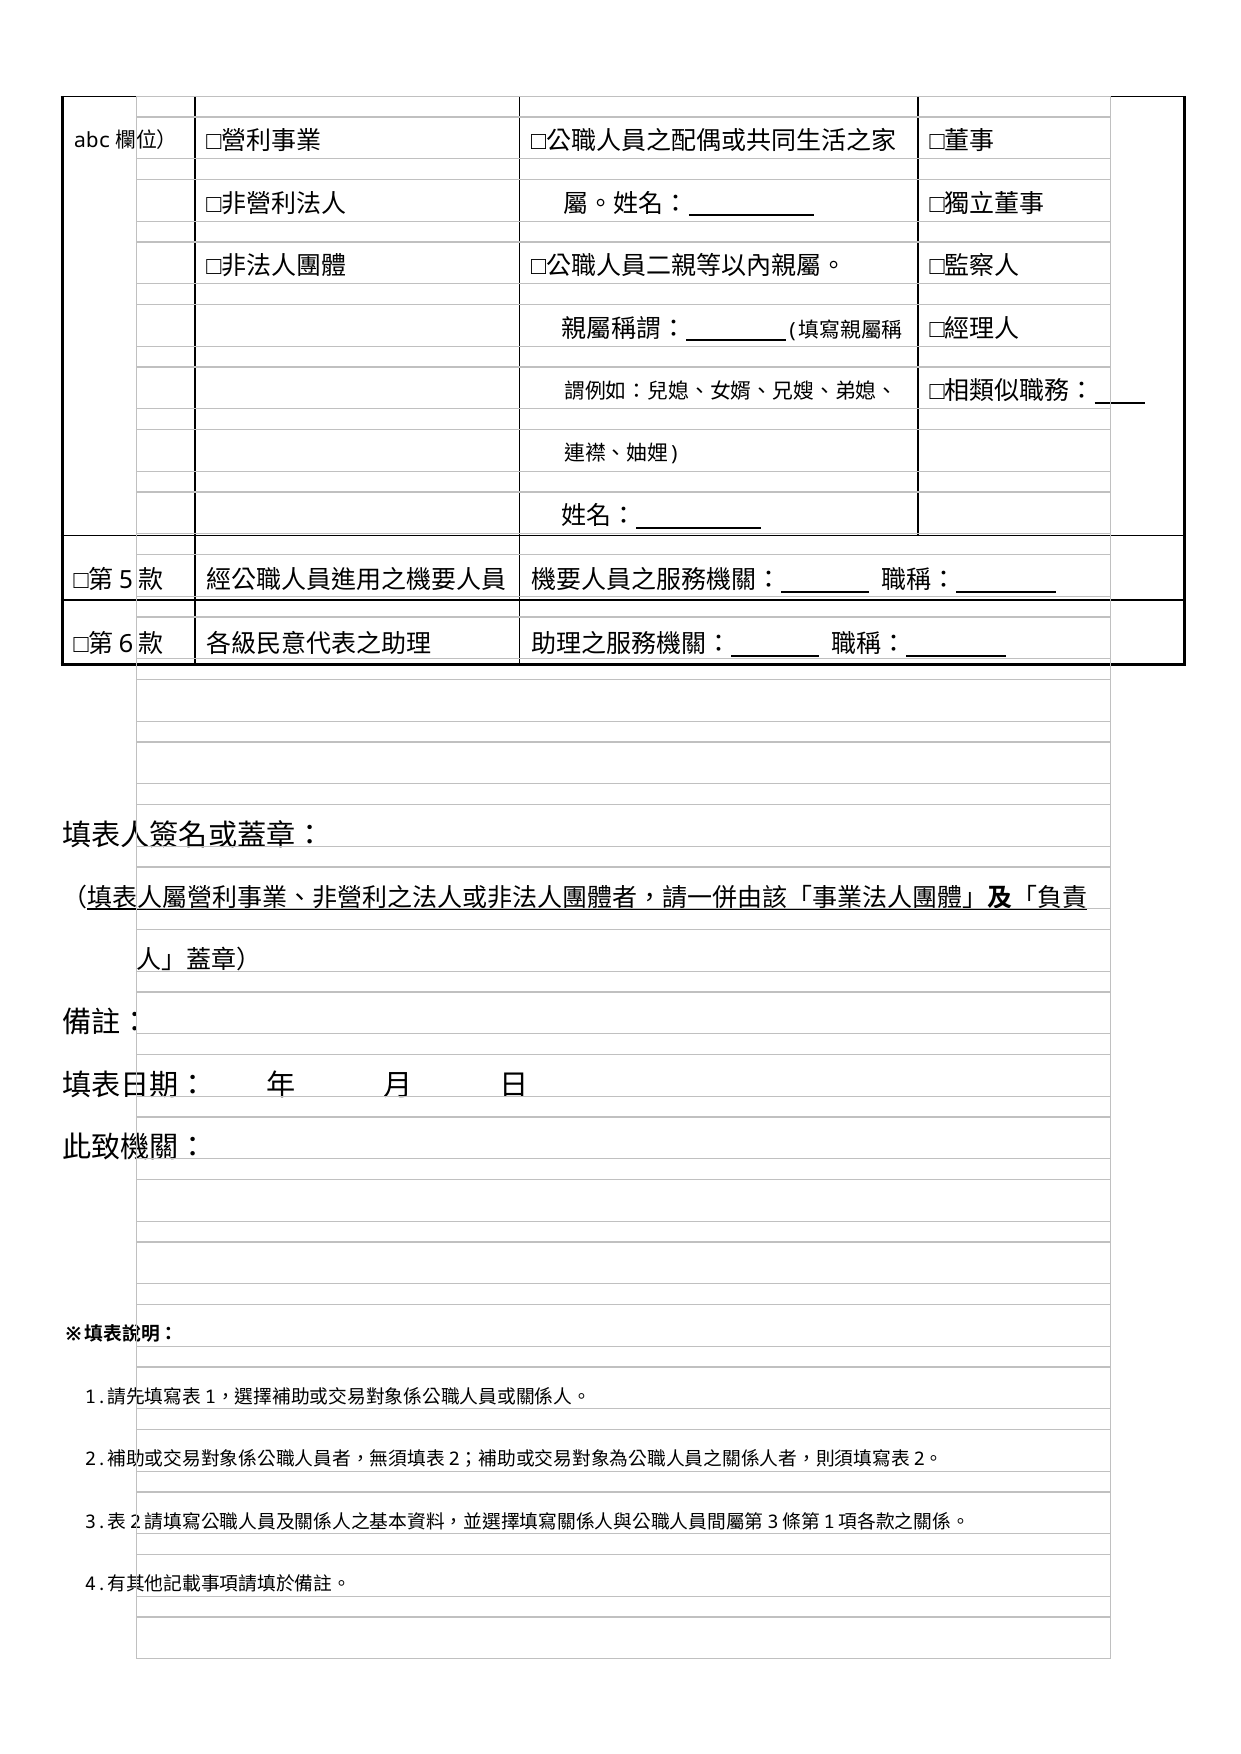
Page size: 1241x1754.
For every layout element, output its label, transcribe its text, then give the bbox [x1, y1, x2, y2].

table_cell 款 [137, 555, 194, 596]
table_cell c.請勾選擔任職務名稱： □負責人 □董事 □獨立董事 □監察人 □經理人 □相類似職務： [919, 430, 1110, 471]
text 此致機關： [137, 1118, 1110, 1158]
text 2.補助或交易對象係公職人員者，無須填表2；補助或交易對象為公職人員之關係人者，則須填寫表2。 [1111, 1416, 1204, 1478]
table_cell b.請勾選係以下何者擔任職務： □公職人員本人 □公職人員之配偶或共同生活之家屬。姓名： □公職人員二親等以內親屬。 親屬稱謂： (填寫親屬稱謂例如：兒媳、女婿、兄嫂、弟媳、連襟、妯娌) 姓名： [520, 97, 917, 116]
table_cell c.請勾選擔任職務名稱： □負責人 □董事 □獨立董事 □監察人 □經理人 □相類似職務： [919, 180, 1110, 221]
table_cell c.請勾選擔任職務名稱： □負責人 □董事 □獨立董事 □監察人 □經理人 □相類似職務： [919, 368, 1110, 408]
text 此致機關： [137, 1159, 1110, 1166]
table_cell b.請勾選係以下何者擔任職務： □公職人員本人 □公職人員之配偶或共同生活之家屬。姓名： □公職人員二親等以內親屬。 親屬稱謂： (填寫親屬稱謂例如：兒媳、女婿、兄嫂、弟媳、連襟、妯娌) 姓名： [520, 243, 917, 283]
text 1.請先填寫表1，選擇補助或交易對象係公職人員或關係人。 [137, 1368, 1110, 1408]
table_cell b.請勾選係以下何者擔任職務： □公職人員本人 □公職人員之配偶或共同生活之家屬。姓名： □公職人員二親等以內親屬。 親屬稱謂： (填寫親屬稱謂例如：兒媳、女婿、兄嫂、弟媳、連襟、妯娌) 姓名： [520, 284, 917, 304]
table_cell □第4款 （請填寫abc欄位） [137, 347, 194, 366]
table_cell □第5 [64, 536, 136, 599]
text 1.請先填寫表1，選擇補助或交易對象係公職人員或關係人。 [137, 1353, 1110, 1366]
table_cell 各級民意代表之助理 [196, 618, 519, 658]
text 此致機關： [62, 1103, 136, 1166]
table_cell c.請勾選擔任職務名稱： □負責人 □董事 □獨立董事 □監察人 □經理人 □相類似職務： [919, 222, 1110, 241]
text 備註： [137, 1034, 1110, 1041]
table_cell c.請勾選擔任職務名稱： □負責人 □董事 □獨立董事 □監察人 □經理人 □相類似職務： [919, 305, 1110, 346]
table_cell 款 [137, 618, 194, 658]
text （填表人屬營利事業、非營利之法人或非法人團體者，請一併由該「事業法人團體」及「負責人」蓋章） [137, 868, 1110, 908]
text 備註： [62, 978, 136, 1041]
text 2.補助或交易對象係公職人員者，無須填表2；補助或交易對象為公職人員之關係人者，則須填寫表2。 [137, 1472, 1110, 1478]
text 2.補助或交易對象係公職人員者，無須填表2；補助或交易對象為公職人員之關係人者，則須填寫表2。 [62, 1416, 136, 1478]
table_cell □第4款 （請填寫abc欄位） [137, 409, 194, 429]
text 填表人簽名或蓋章： [137, 791, 1110, 804]
text 4.有其他記載事項請填於備註。 [137, 1541, 1110, 1554]
table_cell □第4款 （請填寫abc欄位） [137, 97, 194, 116]
text 填表人簽名或蓋章： [62, 791, 136, 853]
table_cell □第4款 （請填寫abc欄位） [137, 180, 194, 221]
text 4.有其他記載事項請填於備註。 [137, 1597, 1110, 1603]
table_cell □第4款 （請填寫abc欄位） [137, 430, 194, 471]
table_cell □第4款 （請填寫abc欄位） [64, 97, 136, 535]
table_cell a.請勾選關係人係屬下列何者： □營利事業 □非營利法人 □非法人團體 [196, 368, 519, 408]
text 2.補助或交易對象係公職人員者，無須填表2；補助或交易對象為公職人員之關係人者，則須填寫表2。 [137, 1430, 1110, 1471]
table_cell a.請勾選關係人係屬下列何者： □營利事業 □非營利法人 □非法人團體 [196, 430, 519, 471]
table_cell b.請勾選係以下何者擔任職務： □公職人員本人 □公職人員之配偶或共同生活之家屬。姓名： □公職人員二親等以內親屬。 親屬稱謂： (填寫親屬稱謂例如：兒媳、女婿、兄嫂、弟媳、連襟、妯娌) 姓名： [520, 180, 917, 221]
table_cell b.請勾選係以下何者擔任職務： □公職人員本人 □公職人員之配偶或共同生活之家屬。姓名： □公職人員二親等以內親屬。 親屬稱謂： (填寫親屬稱謂例如：兒媳、女婿、兄嫂、弟媳、連襟、妯娌) 姓名： [520, 159, 917, 179]
table_cell a.請勾選關係人係屬下列何者： □營利事業 □非營利法人 □非法人團體 [196, 222, 519, 241]
text ※填表說明： [137, 1291, 1110, 1304]
table_cell a.請勾選關係人係屬下列何者： □營利事業 □非營利法人 □非法人團體 [196, 493, 519, 533]
text 3.表2請填寫公職人員及關係人之基本資料，並選擇填寫關係人與公職人員間屬第3條第1項各款之關係。 [1111, 1478, 1204, 1541]
table_cell □第6 [64, 601, 136, 663]
table_cell c.請勾選擔任職務名稱： □負責人 □董事 □獨立董事 □監察人 □經理人 □相類似職務： [919, 97, 1110, 116]
text （填表人屬營利事業、非營利之法人或非法人團體者，請一併由該「事業法人團體」及「負責人」蓋章） [137, 972, 1110, 978]
table_cell [196, 601, 519, 616]
text 2.補助或交易對象係公職人員者，無須填表2；補助或交易對象為公職人員之關係人者，則須填寫表2。 [137, 1416, 1110, 1429]
table_cell a.請勾選關係人係屬下列何者： □營利事業 □非營利法人 □非法人團體 [196, 118, 519, 158]
text 備註： [137, 993, 1110, 1033]
text 填表日期： 年 月 日 [137, 1097, 1110, 1103]
table_cell c.請勾選擔任職務名稱： □負責人 □董事 □獨立董事 □監察人 □經理人 □相類似職務： [919, 284, 1110, 304]
table_cell b.請勾選係以下何者擔任職務： □公職人員本人 □公職人員之配偶或共同生活之家屬。姓名： □公職人員二親等以內親屬。 親屬稱謂： (填寫親屬稱謂例如：兒媳、女婿、兄嫂、弟媳、連襟、妯娌) 姓名： [520, 222, 917, 241]
table_cell a.請勾選關係人係屬下列何者： □營利事業 □非營利法人 □非法人團體 [196, 472, 519, 491]
table_cell a.請勾選關係人係屬下列何者： □營利事業 □非營利法人 □非法人團體 [196, 180, 519, 221]
table_cell 經公職人員進用之機要人員 [196, 555, 519, 596]
table_cell b.請勾選係以下何者擔任職務： □公職人員本人 □公職人員之配偶或共同生活之家屬。姓名： □公職人員二親等以內親屬。 親屬稱謂： (填寫親屬稱謂例如：兒媳、女婿、兄嫂、弟媳、連襟、妯娌) 姓名： [520, 347, 917, 366]
table_cell a.請勾選關係人係屬下列何者： □營利事業 □非營利法人 □非法人團體 [196, 284, 519, 304]
text （填表人屬營利事業、非營利之法人或非法人團體者，請一併由該「事業法人團體」及「負責人」蓋章） [137, 909, 1110, 929]
text 3.表2請填寫公職人員及關係人之基本資料，並選擇填寫關係人與公職人員間屬第3條第1項各款之關係。 [62, 1478, 136, 1541]
text 填表日期： 年 月 日 [137, 1041, 1110, 1054]
table_cell a.請勾選關係人係屬下列何者： □營利事業 □非營利法人 □非法人團體 [196, 97, 519, 116]
text 1.請先填寫表1，選擇補助或交易對象係公職人員或關係人。 [1111, 1353, 1204, 1416]
table_cell b.請勾選係以下何者擔任職務： □公職人員本人 □公職人員之配偶或共同生活之家屬。姓名： □公職人員二親等以內親屬。 親屬稱謂： (填寫親屬稱謂例如：兒媳、女婿、兄嫂、弟媳、連襟、妯娌) 姓名： [520, 368, 917, 408]
table_cell [520, 659, 1110, 663]
table_cell b.請勾選係以下何者擔任職務： □公職人員本人 □公職人員之配偶或共同生活之家屬。姓名： □公職人員二親等以內親屬。 親屬稱謂： (填寫親屬稱謂例如：兒媳、女婿、兄嫂、弟媳、連襟、妯娌) 姓名： [520, 493, 917, 533]
text 3.表2請填寫公職人員及關係人之基本資料，並選擇填寫關係人與公職人員間屬第3條第1項各款之關係。 [137, 1478, 1110, 1491]
text 1.請先填寫表1，選擇補助或交易對象係公職人員或關係人。 [62, 1353, 136, 1416]
text ※填表說明： [137, 1305, 1110, 1346]
table_cell [196, 659, 519, 663]
table_cell □第4款 （請填寫abc欄位） [137, 493, 194, 533]
table_cell b.請勾選係以下何者擔任職務： □公職人員本人 □公職人員之配偶或共同生活之家屬。姓名： □公職人員二親等以內親屬。 親屬稱謂： (填寫親屬稱謂例如：兒媳、女婿、兄嫂、弟媳、連襟、妯娌) 姓名： [520, 472, 917, 491]
table_cell [520, 601, 1110, 616]
table_cell [196, 536, 519, 554]
text 1.請先填寫表1，選擇補助或交易對象係公職人員或關係人。 [137, 1409, 1110, 1416]
table_cell □第4款 （請填寫abc欄位） [137, 305, 194, 346]
table_cell c.請勾選擔任職務名稱： □負責人 □董事 □獨立董事 □監察人 □經理人 □相類似職務： [919, 472, 1110, 491]
table_cell a.請勾選關係人係屬下列何者： □營利事業 □非營利法人 □非法人團體 [196, 305, 519, 346]
table_cell a.請勾選關係人係屬下列何者： □營利事業 □非營利法人 □非法人團體 [196, 347, 519, 366]
table_cell [520, 536, 1110, 554]
text ※填表說明： [137, 1347, 1110, 1353]
text 填表日期： 年 月 日 [137, 1055, 1110, 1096]
text （填表人屬營利事業、非營利之法人或非法人團體者，請一併由該「事業法人團體」及「負責人」蓋章） [62, 853, 136, 978]
text （填表人屬營利事業、非營利之法人或非法人團體者，請一併由該「事業法人團體」及「負責人」蓋章） [137, 930, 1110, 971]
table_cell a.請勾選關係人係屬下列何者： □營利事業 □非營利法人 □非法人團體 [196, 159, 519, 179]
table_cell [1111, 601, 1183, 663]
text 3.表2請填寫公職人員及關係人之基本資料，並選擇填寫關係人與公職人員間屬第3條第1項各款之關係。 [137, 1534, 1110, 1541]
table_cell □第4款 （請填寫abc欄位） [137, 368, 194, 408]
table_cell [137, 601, 194, 616]
table_cell [1111, 536, 1183, 599]
table_cell b.請勾選係以下何者擔任職務： □公職人員本人 □公職人員之配偶或共同生活之家屬。姓名： □公職人員二親等以內親屬。 親屬稱謂： (填寫親屬稱謂例如：兒媳、女婿、兄嫂、弟媳、連襟、妯娌) 姓名： [520, 118, 917, 158]
table_cell a.請勾選關係人係屬下列何者： □營利事業 □非營利法人 □非法人團體 [196, 243, 519, 283]
text 3.表2請填寫公職人員及關係人之基本資料，並選擇填寫關係人與公職人員間屬第3條第1項各款之關係。 [137, 1493, 1110, 1533]
table_cell c.請勾選擔任職務名稱： □負責人 □董事 □獨立董事 □監察人 □經理人 □相類似職務： [919, 347, 1110, 366]
table_cell c.請勾選擔任職務名稱： □負責人 □董事 □獨立董事 □監察人 □經理人 □相類似職務： [919, 409, 1110, 429]
table_cell □第4款 （請填寫abc欄位） [137, 159, 194, 179]
table_cell □第4款 （請填寫abc欄位） [137, 118, 194, 158]
text 此致機關： [137, 1103, 1110, 1116]
table_cell c.請勾選擔任職務名稱： □負責人 □董事 □獨立董事 □監察人 □經理人 □相類似職務： [919, 493, 1110, 533]
table_cell b.請勾選係以下何者擔任職務： □公職人員本人 □公職人員之配偶或共同生活之家屬。姓名： □公職人員二親等以內親屬。 親屬稱謂： (填寫親屬稱謂例如：兒媳、女婿、兄嫂、弟媳、連襟、妯娌) 姓名： [520, 430, 917, 471]
table_cell □第4款 （請填寫abc欄位） [137, 243, 194, 283]
text （填表人屬營利事業、非營利之法人或非法人團體者，請一併由該「事業法人團體」及「負責人」蓋章） [137, 853, 1110, 866]
table_cell a.請勾選關係人係屬下列何者： □營利事業 □非營利法人 □非法人團體 [196, 409, 519, 429]
table_cell c.請勾選擔任職務名稱： □負責人 □董事 □獨立董事 □監察人 □經理人 □相類似職務： [919, 243, 1110, 283]
text 4.有其他記載事項請填於備註。 [137, 1555, 1110, 1596]
table_cell b.請勾選係以下何者擔任職務： □公職人員本人 □公職人員之配偶或共同生活之家屬。姓名： □公職人員二親等以內親屬。 親屬稱謂： (填寫親屬稱謂例如：兒媳、女婿、兄嫂、弟媳、連襟、妯娌) 姓名： [520, 409, 917, 429]
table_cell [137, 659, 194, 663]
table_cell c.請勾選擔任職務名稱： □負責人 □董事 □獨立董事 □監察人 □經理人 □相類似職務： [1111, 97, 1183, 535]
table_cell c.請勾選擔任職務名稱： □負責人 □董事 □獨立董事 □監察人 □經理人 □相類似職務： [919, 118, 1110, 158]
table_cell c.請勾選擔任職務名稱： □負責人 □董事 □獨立董事 □監察人 □經理人 □相類似職務： [919, 159, 1110, 179]
table_cell [137, 536, 194, 554]
text 填表人簽名或蓋章： [137, 805, 1110, 846]
text 4.有其他記載事項請填於備註。 [62, 1541, 136, 1603]
table_cell 機要人員之服務機關： 職稱： [520, 555, 1110, 596]
table_cell □第4款 （請填寫abc欄位） [137, 222, 194, 241]
text 備註： [137, 978, 1110, 991]
table_cell b.請勾選係以下何者擔任職務： □公職人員本人 □公職人員之配偶或共同生活之家屬。姓名： □公職人員二親等以內親屬。 親屬稱謂： (填寫親屬稱謂例如：兒媳、女婿、兄嫂、弟媳、連襟、妯娌) 姓名： [520, 305, 917, 346]
text 填表日期： 年 月 日 [62, 1041, 136, 1103]
text 此致機關： [166, 1143, 174, 1158]
text 4.有其他記載事項請填於備註。 [1111, 1541, 1204, 1603]
text ※填表說明： [62, 1291, 136, 1353]
table_cell □第4款 （請填寫abc欄位） [137, 284, 194, 304]
table_cell □第4款 （請填寫abc欄位） [137, 472, 194, 491]
table_cell 助理之服務機關： 職稱： [520, 618, 1110, 658]
text 填表人簽名或蓋章： [137, 847, 1110, 853]
